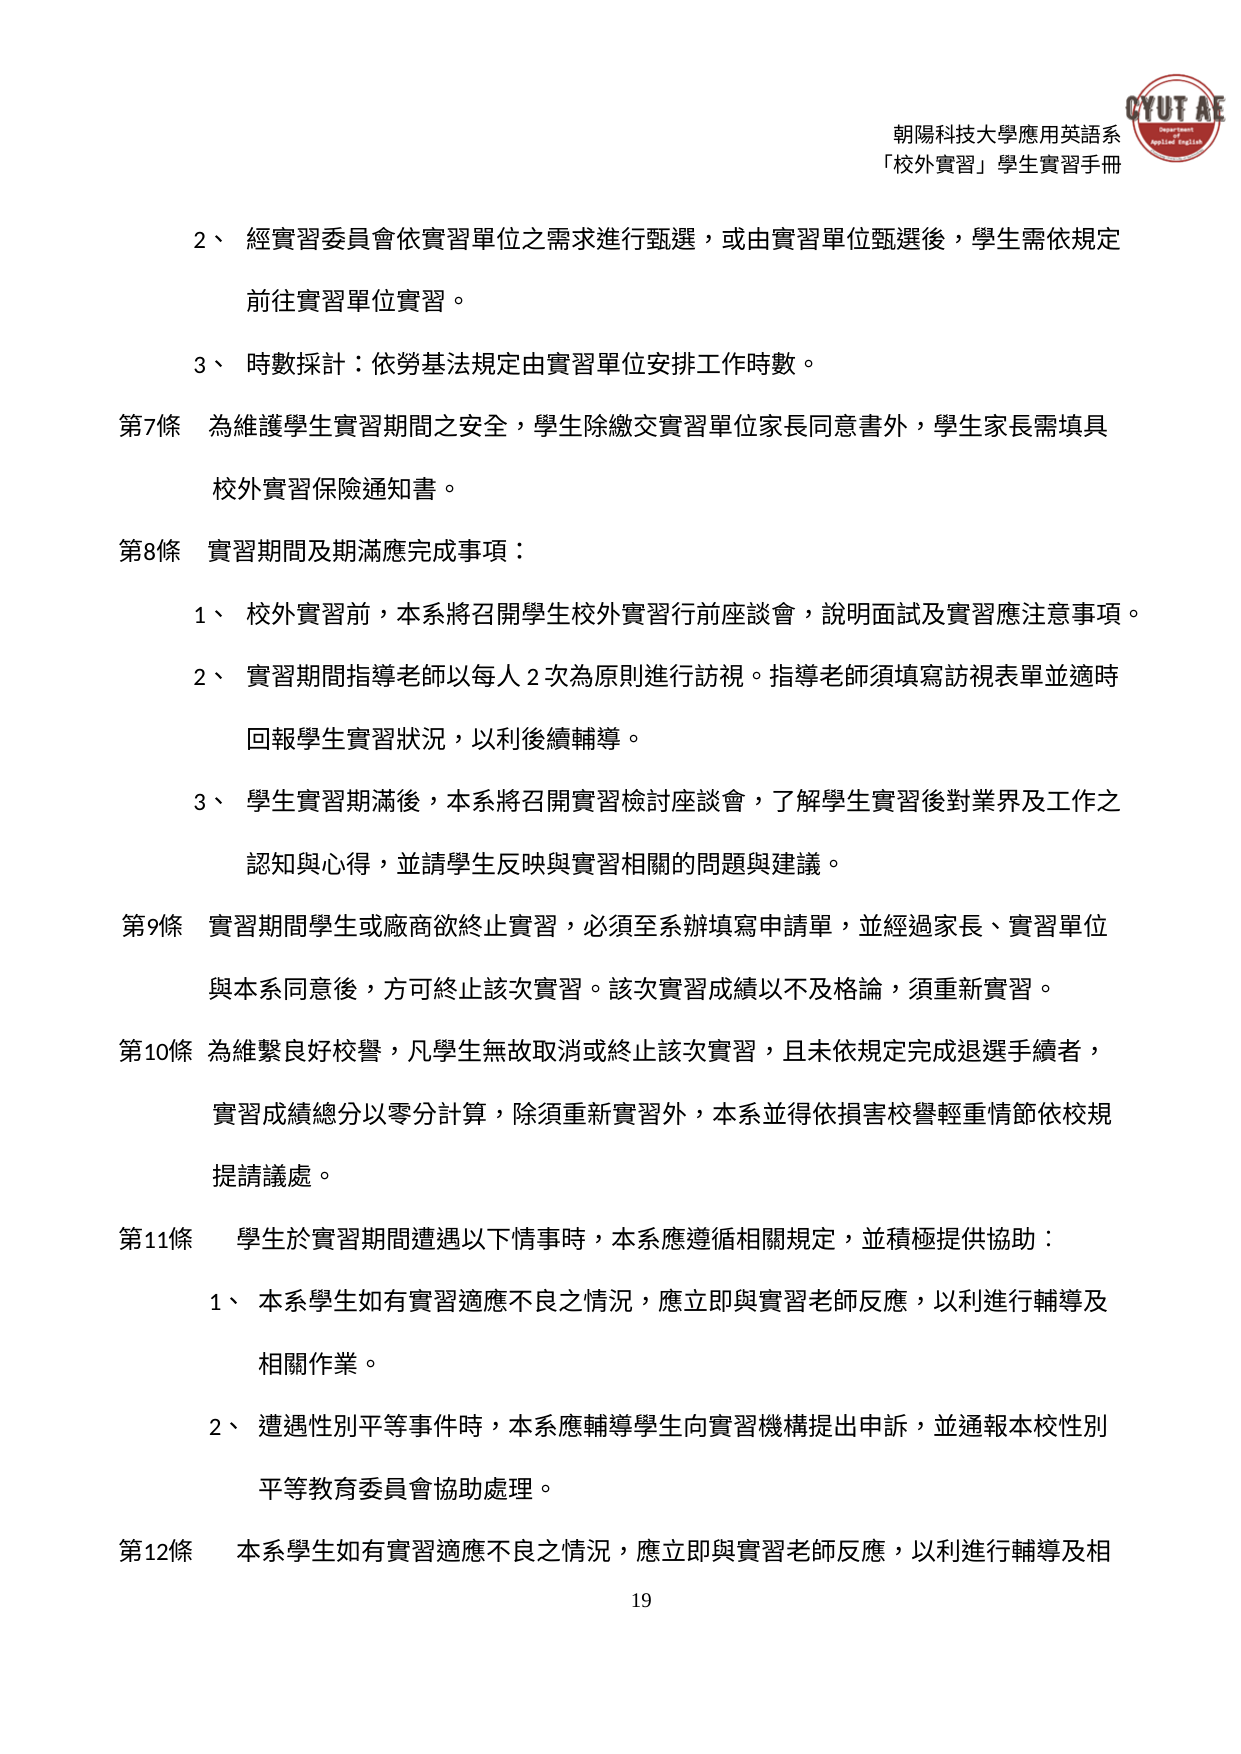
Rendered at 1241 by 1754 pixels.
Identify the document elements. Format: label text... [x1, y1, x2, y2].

list 為維繫良好校譽，凡學生無故取消或終止該次實習，且未依規定完成退選手續者，實習成績總分以零分計算，除須重新實習外，本系並得依損害校譽輕重情節依校規提請議處。 [118, 1008, 1122, 1196]
list 經實習委員會依實習單位之需求進行甄選，或由實習單位甄選後，學生需依規定前往實習單位實習。 [193, 196, 1122, 321]
list 本系學生如有實習適應不良之情況，應立即與實習老師反應，以利進行輔導及相 [118, 1508, 1122, 1571]
list 實習期間指導老師以每人2次為原則進行訪視。指導老師須填寫訪視表單並適時回報學生實習狀況，以利後續輔導。 [193, 633, 1122, 758]
list 學生實習期滿後，本系將召開實習檢討座談會，了解學生實習後對業界及工作之認知與心得，並請學生反映與實習相關的問題與建議。 [193, 758, 1122, 883]
list 學生於實習期間遭遇以下情事時，本系應遵循相關規定，並積極提供協助︰ [118, 1196, 1122, 1258]
list 時數採計：依勞基法規定由實習單位安排工作時數。 [193, 321, 1122, 383]
list 為維護學生實習期間之安全，學生除繳交實習單位家長同意書外，學生家長需填具校外實習保險通知書。 [118, 383, 1122, 508]
list 本系學生如有實習適應不良之情況，應立即與實習老師反應，以利進行輔導及相關作業。 [208, 1258, 1122, 1383]
list 校外實習前，本系將召開學生校外實習行前座談會，說明面試及實習應注意事項。 [193, 571, 1122, 633]
list 實習期間學生或廠商欲終止實習，必須至系辦填寫申請單，並經過家長、實習單位與本系同意後，方可終止該次實習。該次實習成績以不及格論，須重新實習。 [121, 883, 1122, 1008]
list 遭遇性別平等事件時，本系應輔導學生向實習機構提出申訴，並通報本校性別平等教育委員會協助處理。 [208, 1383, 1122, 1508]
list 實習期間及期滿應完成事項： [118, 508, 1122, 571]
